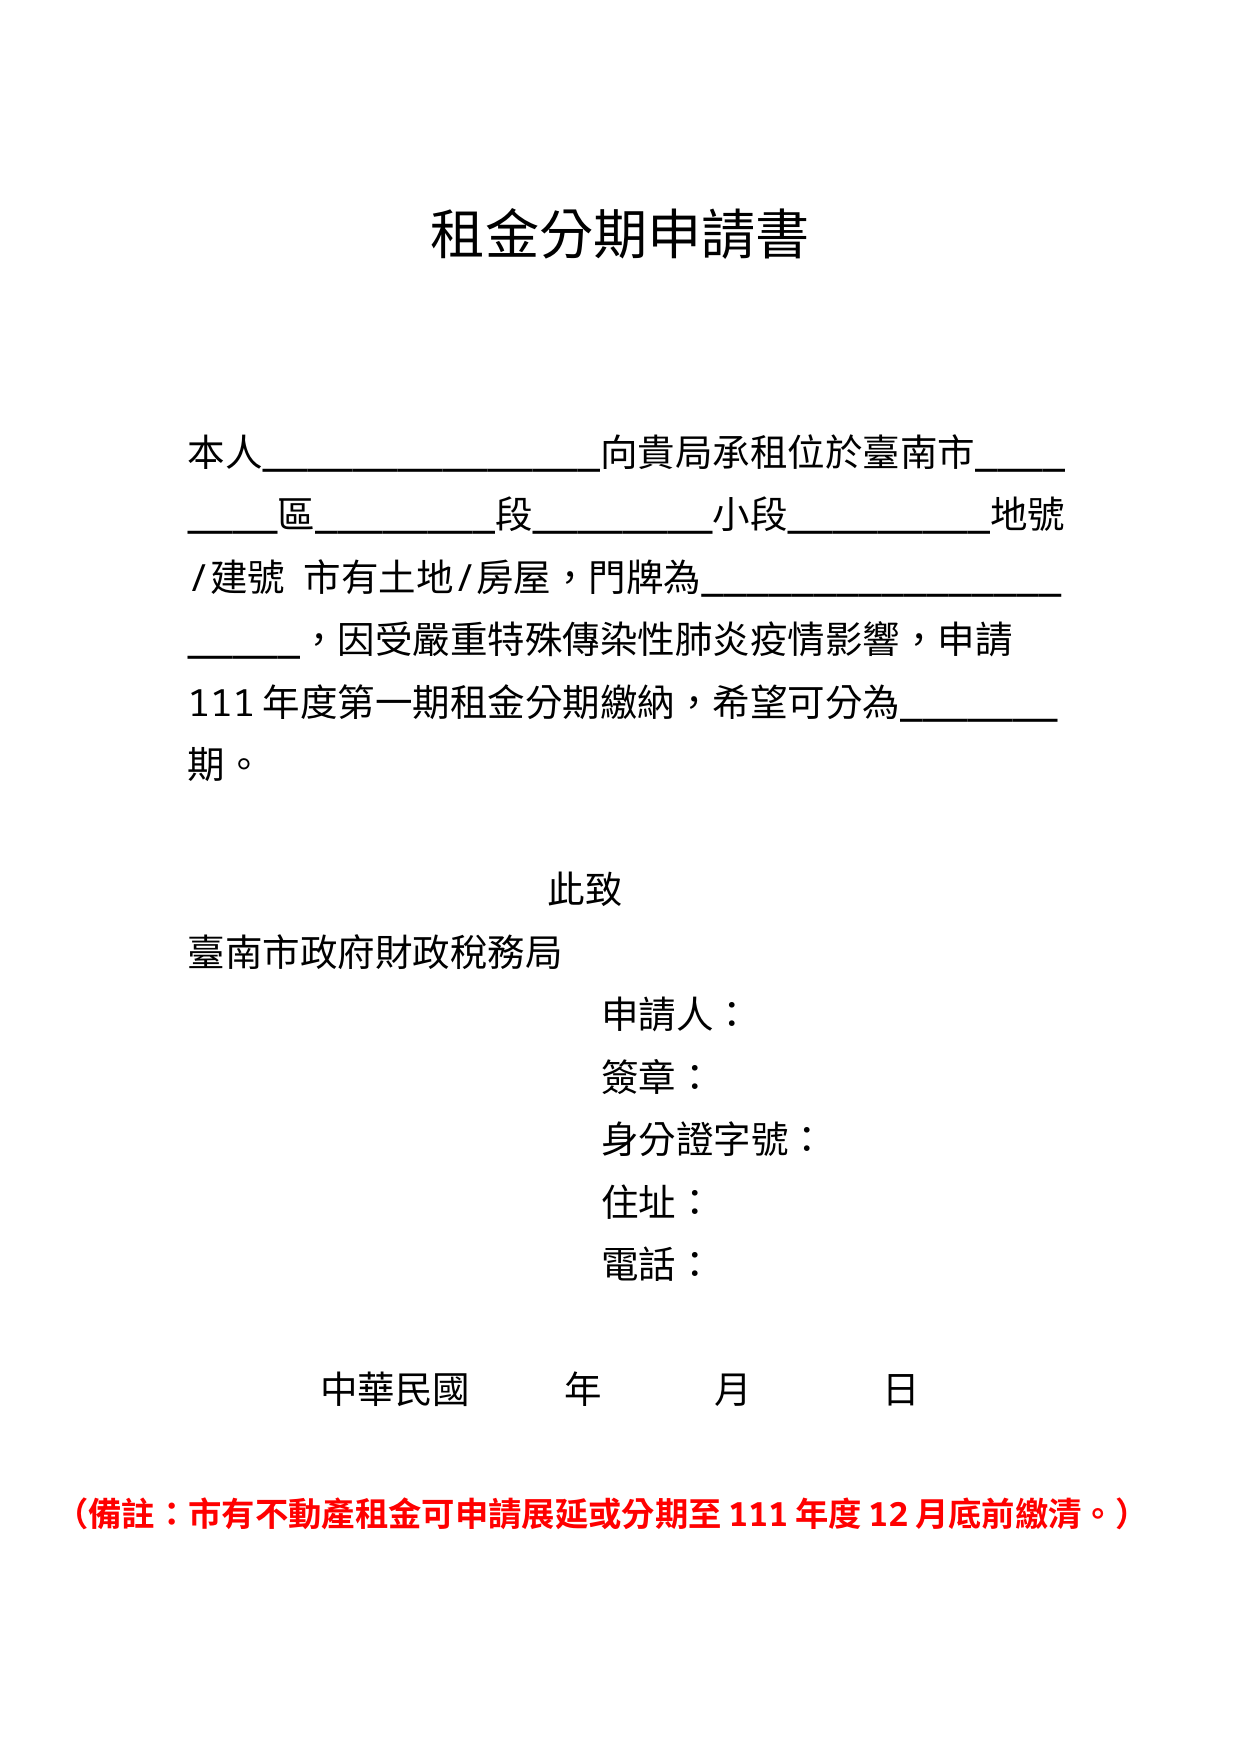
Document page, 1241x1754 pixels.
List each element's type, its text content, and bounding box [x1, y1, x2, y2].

text 此致 [187, 846, 1053, 908]
text 身分證字號： [601, 1096, 1053, 1158]
text 本人_______________向貴局承租位於臺南市________區________段________小段_________地號/建號 市有土地/房屋，門牌為_____________________，因受嚴重特殊傳染性肺炎疫情影響，申請111年度第一期租金分期繳納，希望可分為_______期。 [187, 408, 1073, 783]
text 臺南市政府財政稅務局 [187, 908, 1053, 971]
text 住址： [601, 1158, 1053, 1221]
text （備註：市有不動產租金可申請展延或分期至111年度12月底前繳清。） [55, 1471, 1162, 1533]
text 電話： [601, 1221, 1053, 1283]
text 中華民國 年 月 日 [187, 1346, 1053, 1408]
text 簽章： [601, 1033, 1053, 1096]
text 租金分期申請書 [187, 158, 1053, 283]
text 申請人： [601, 971, 1053, 1033]
